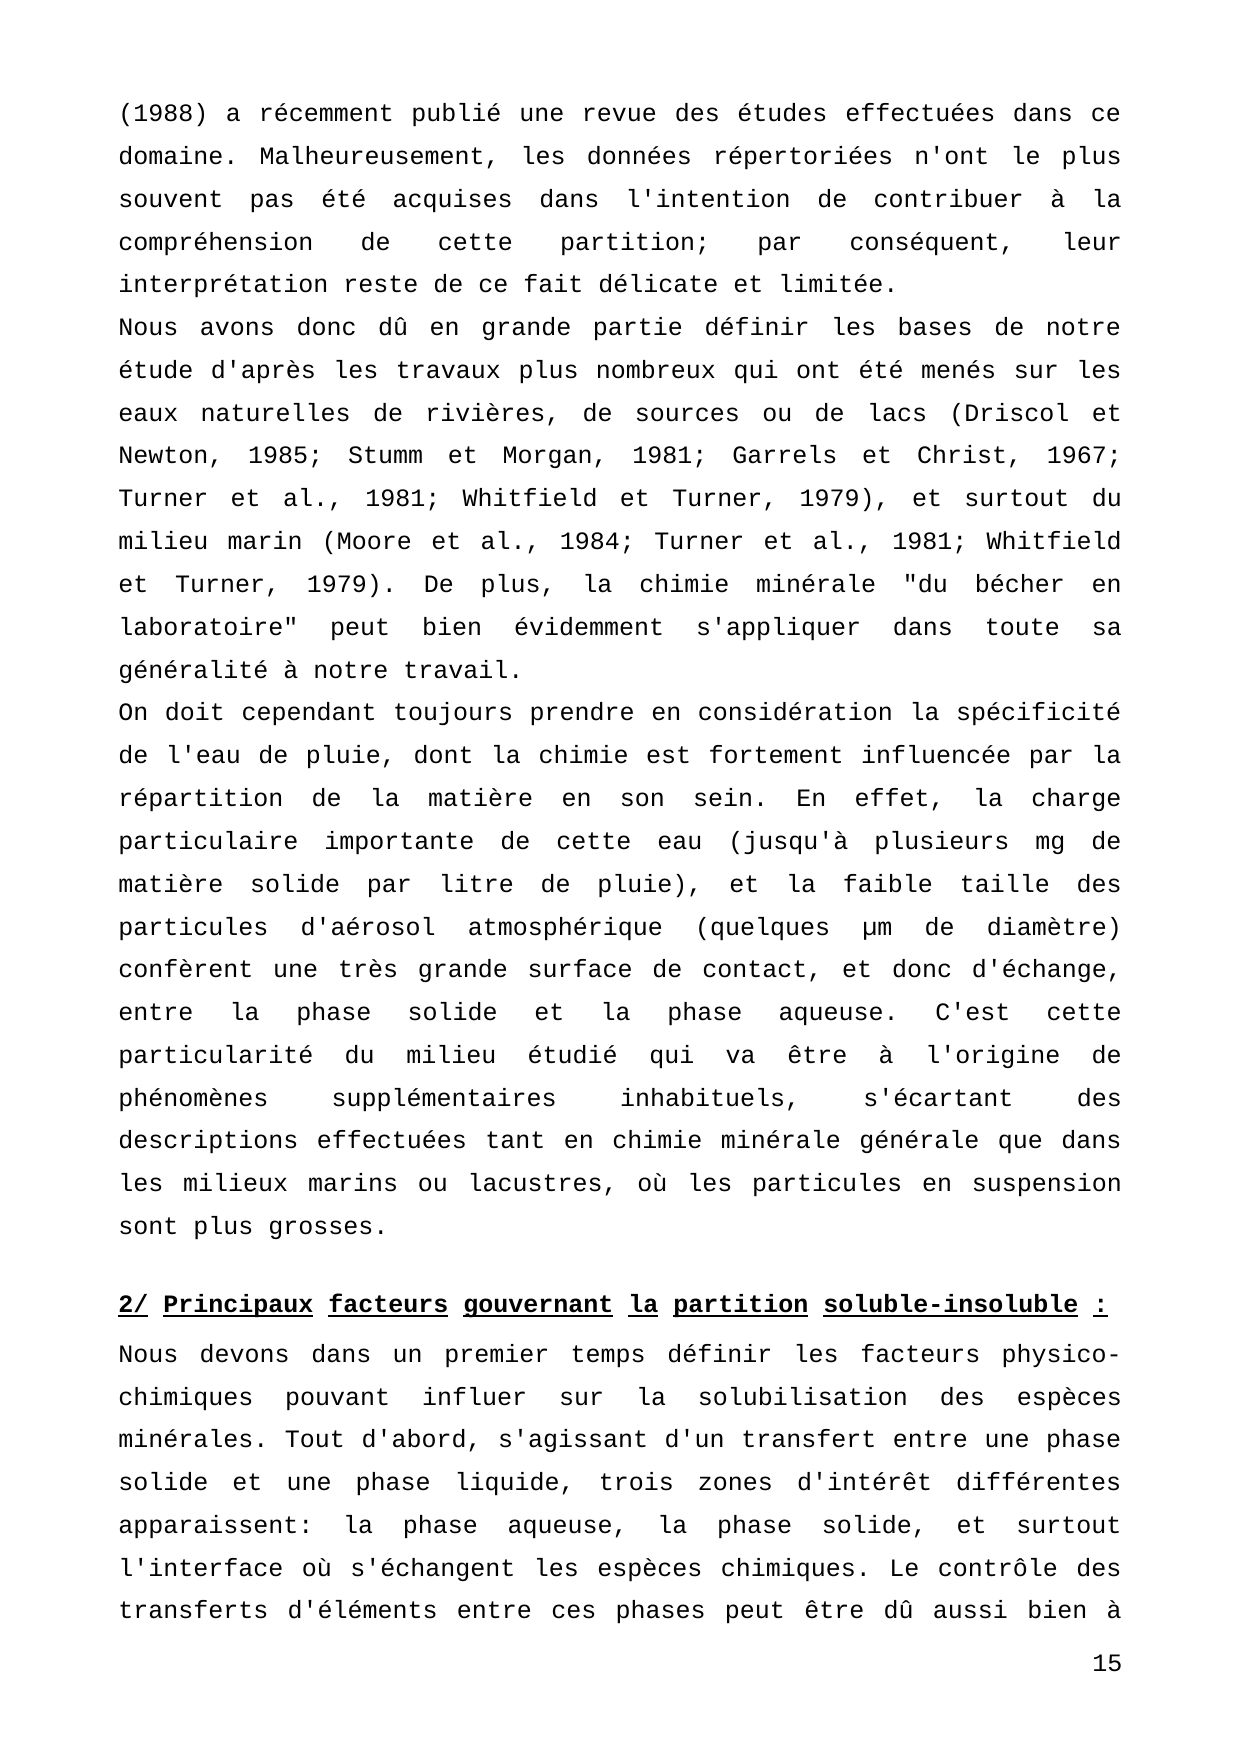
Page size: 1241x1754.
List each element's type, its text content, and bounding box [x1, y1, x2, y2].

text Nous devons dans un premier temps définir les facteurs physico-chimiques pouvant influer sur la solubilisation des espèces minérales. Tout d'abord, s'agissant d'un transfert entre une phase solide et une phase liquide, trois zones d'intérêt différentes apparaissent: la phase aqueuse, la phase solide, et surtout l'interface où s'échangent les espèces chimiques. Le contrôle des transferts d'éléments entre ces phases peut être dû aussi bien à [118, 1341, 1122, 1626]
text On doit cependant toujours prendre en considération la spécificité de l'eau de pluie, dont la chimie est fortement influencée par la répartition de la matière en son sein. En effet, la charge particulaire importante de cette eau (jusqu'à plusieurs mg de matière solide par litre de pluie), et la faible taille des particules d'aérosol atmosphérique (quelques µm de diamètre) confèrent une très grande surface de contact, et donc d'échange, entre la phase solide et la phase aqueuse. C'est cette particularité du milieu étudié qui va être à l'origine de phénomènes supplémentaires inhabituels, s'écartant des descriptions effectuées tant en chimie minérale générale que dans les milieux marins ou lacustres, où les particules en suspension sont plus grosses. [118, 700, 1122, 1242]
text Nous avons donc dû en grande partie définir les bases de notre étude d'après les travaux plus nombreux qui ont été menés sur les eaux naturelles de rivières, de sources ou de lacs (Driscol et Newton, 1985; Stumm et Morgan, 1981; Garrels et Christ, 1967; Turner et al., 1981; Whitfield et Turner, 1979), et surtout du milieu marin (Moore et al., 1984; Turner et al., 1981; Whitfield et Turner, 1979). De plus, la chimie minérale "du bécher en laboratoire" peut bien évidemment s'appliquer dans toute sa généralité à notre travail. [118, 314, 1122, 686]
text (1988) a récemment publié une revue des études effectuées dans ce domaine. Malheureusement, les données répertoriées n'ont le plus souvent pas été acquises dans l'intention de contribuer à la compréhension de cette partition; par conséquent, leur interprétation reste de ce fait délicate et limitée. [118, 100, 1122, 300]
subtitle 2/ Principaux facteurs gouvernant la partition soluble-insoluble : [118, 1292, 1122, 1320]
